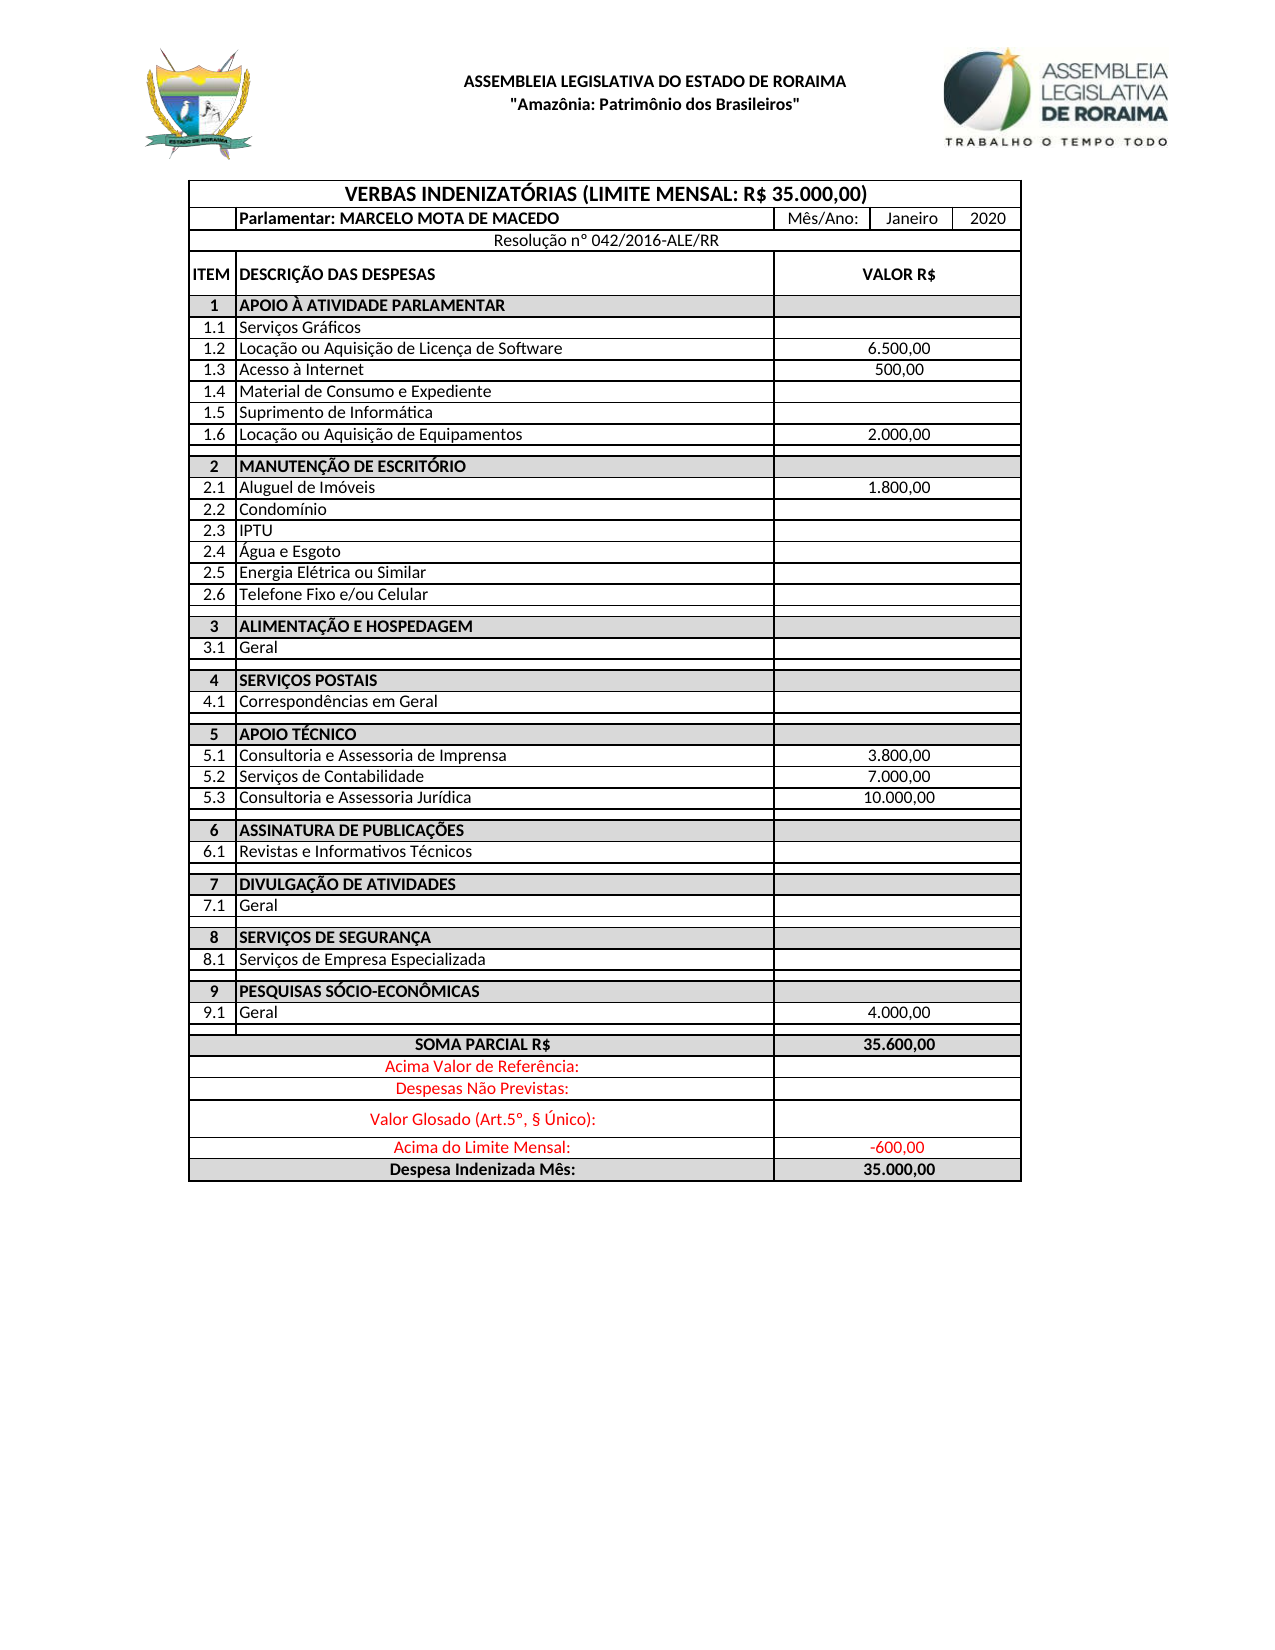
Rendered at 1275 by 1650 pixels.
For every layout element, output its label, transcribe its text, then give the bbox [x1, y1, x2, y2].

table_cell [775, 714, 1020, 723]
table_cell [775, 671, 1020, 691]
table_cell 10.000,00 [775, 789, 1020, 808]
table_cell [775, 971, 1020, 980]
table_cell [775, 542, 1020, 562]
table_cell ITEM [190, 252, 235, 295]
table_cell 7.000,00 [775, 767, 1020, 787]
text ASSEMBLEIA LEGISLATIVA DO ESTADO DE RORAIMA [462, 70, 848, 92]
table_cell [775, 1057, 1020, 1077]
table_cell Acima do Limite Mensal: [190, 1138, 773, 1158]
table_cell [775, 564, 1020, 583]
table_cell 1.1 [190, 318, 235, 337]
table_cell 5.1 [190, 746, 235, 766]
table_cell 5 [190, 725, 235, 744]
table_cell [190, 917, 235, 927]
table_cell Serviços de Contabilidade [237, 767, 773, 787]
table_cell [775, 810, 1020, 819]
table_cell [775, 446, 1020, 455]
table_cell [190, 208, 235, 229]
table_cell [190, 971, 235, 980]
table_cell [775, 982, 1020, 1002]
table_cell 3.1 [190, 639, 235, 658]
table_cell SOMA PARCIAL R$ [190, 1036, 773, 1055]
table_cell 1.4 [190, 382, 235, 402]
table_cell Revistas e Informativos Técnicos [237, 842, 773, 862]
table_cell Mês/Ano: [775, 208, 869, 229]
table_header VERBAS INDENIZATÓRIAS (LIMITE MENSAL: R$ 35.000,00) [190, 181, 1020, 207]
table_cell PESQUISAS SÓCIO-ECONÔMICAS [237, 982, 773, 1002]
table_cell Locação ou Aquisição de Licença de Software [237, 339, 773, 359]
table_cell [775, 864, 1020, 873]
table_cell [237, 446, 773, 455]
table_cell Resolução nº 042/2016-ALE/RR [190, 231, 1020, 250]
table_cell Água e Esgoto [237, 542, 773, 562]
table_cell 500,00 [775, 361, 1020, 380]
table_cell [190, 864, 235, 873]
table_cell [190, 1025, 235, 1034]
table_cell [775, 457, 1020, 477]
table_cell 2.5 [190, 564, 235, 583]
table_cell Condomínio [237, 500, 773, 519]
table_cell 1.2 [190, 339, 235, 359]
table_cell Valor Glosado (Art.5º, § Único): [190, 1101, 773, 1136]
table_cell [775, 875, 1020, 894]
table_cell 1.800,00 [775, 478, 1020, 498]
table_cell Correspondências em Geral [237, 692, 773, 712]
table_cell 6.1 [190, 842, 235, 862]
table_cell APOIO TÉCNICO [237, 725, 773, 744]
table_cell 6 [190, 821, 235, 841]
table_cell [775, 500, 1020, 519]
table_cell SERVIÇOS POSTAIS [237, 671, 773, 691]
table_cell Suprimento de Informática [237, 403, 773, 423]
table_cell [775, 318, 1020, 337]
table_cell Geral [237, 896, 773, 916]
table_cell DIVULGAÇÃO DE ATIVIDADES [237, 875, 773, 894]
text "Amazônia: Patrimônio dos Brasileiros" [462, 93, 848, 115]
table_cell [237, 714, 773, 723]
table_cell VALOR R$ [775, 252, 1020, 295]
table_cell 2 [190, 457, 235, 477]
table_cell Despesas Não Previstas: [190, 1078, 773, 1099]
table_cell [775, 917, 1020, 927]
table_cell 8 [190, 928, 235, 948]
table_cell Material de Consumo e Expediente [237, 382, 773, 402]
table_cell [775, 296, 1020, 316]
table_cell [237, 971, 773, 980]
table_cell 4.000,00 [775, 1003, 1020, 1023]
table_cell [775, 606, 1020, 616]
table_cell [775, 821, 1020, 841]
table_cell Telefone Fixo e/ou Celular [237, 585, 773, 605]
table_cell [775, 928, 1020, 948]
table_cell Locação ou Aquisição de Equipamentos [237, 425, 773, 444]
table_cell 8.1 [190, 950, 235, 969]
table_cell Serviços de Empresa Especializada [237, 950, 773, 969]
table_cell 2.4 [190, 542, 235, 562]
table_cell IPTU [237, 521, 773, 541]
table_cell [237, 606, 773, 616]
table_cell [775, 660, 1020, 669]
table_cell 35.600,00 [775, 1036, 1020, 1055]
table_cell 9 [190, 982, 235, 1002]
table_cell 3 [190, 617, 235, 637]
table_cell ASSINATURA DE PUBLICAÇÕES [237, 821, 773, 841]
table_cell DESCRIÇÃO DAS DESPESAS [237, 252, 773, 295]
table_cell 4.1 [190, 692, 235, 712]
table_cell 3.800,00 [775, 746, 1020, 766]
table_cell [237, 917, 773, 927]
table_cell Parlamentar: MARCELO MOTA DE MACEDO [237, 208, 773, 229]
table_cell 2.3 [190, 521, 235, 541]
table_cell [775, 617, 1020, 637]
table_cell -600,00 [775, 1138, 1020, 1158]
table_cell [190, 810, 235, 819]
table_cell 1.5 [190, 403, 235, 423]
table_cell SERVIÇOS DE SEGURANÇA [237, 928, 773, 948]
table_cell [237, 1025, 773, 1034]
table_cell 2.6 [190, 585, 235, 605]
table_cell [775, 1078, 1020, 1099]
table_cell 1.6 [190, 425, 235, 444]
table_cell [775, 1025, 1020, 1034]
table_cell Acesso à Internet [237, 361, 773, 380]
table_cell 5.3 [190, 789, 235, 808]
table_cell [775, 585, 1020, 605]
table_cell 2.1 [190, 478, 235, 498]
table_cell Janeiro [871, 208, 952, 229]
table_cell 35.000,00 [775, 1159, 1020, 1180]
table_cell [775, 382, 1020, 402]
table_cell 4 [190, 671, 235, 691]
table_cell [775, 692, 1020, 712]
table_cell Serviços Gráficos [237, 318, 773, 337]
table_cell [775, 896, 1020, 916]
table_cell [775, 842, 1020, 862]
table_cell [775, 950, 1020, 969]
table_cell 2.000,00 [775, 425, 1020, 444]
table_cell 1.3 [190, 361, 235, 380]
table_cell [190, 606, 235, 616]
table_cell 2.2 [190, 500, 235, 519]
table_cell [775, 725, 1020, 744]
table_cell [775, 403, 1020, 423]
table_cell Despesa Indenizada Mês: [190, 1159, 773, 1180]
table_cell MANUTENÇÃO DE ESCRITÓRIO [237, 457, 773, 477]
table_cell 7.1 [190, 896, 235, 916]
table_cell Aluguel de Imóveis [237, 478, 773, 498]
table_cell APOIO À ATIVIDADE PARLAMENTAR [237, 296, 773, 316]
table_cell [775, 521, 1020, 541]
table_cell Geral [237, 1003, 773, 1023]
table_cell [775, 639, 1020, 658]
table_cell Energia Elétrica ou Similar [237, 564, 773, 583]
table_cell 6.500,00 [775, 339, 1020, 359]
table_cell [190, 714, 235, 723]
table_cell Geral [237, 639, 773, 658]
table_cell 1 [190, 296, 235, 316]
table_cell ALIMENTAÇÃO E HOSPEDAGEM [237, 617, 773, 637]
table_cell 7 [190, 875, 235, 894]
table_cell [237, 660, 773, 669]
table_cell Consultoria e Assessoria Jurídica [237, 789, 773, 808]
table_cell 2020 [953, 208, 1020, 229]
table_cell [775, 1101, 1020, 1136]
table_cell [190, 446, 235, 455]
table_cell Acima Valor de Referência: [190, 1057, 773, 1077]
table_cell Consultoria e Assessoria de Imprensa [237, 746, 773, 766]
table_cell [237, 810, 773, 819]
table_cell 9.1 [190, 1003, 235, 1023]
table_cell 5.2 [190, 767, 235, 787]
table_cell [190, 660, 235, 669]
table_cell [237, 864, 773, 873]
